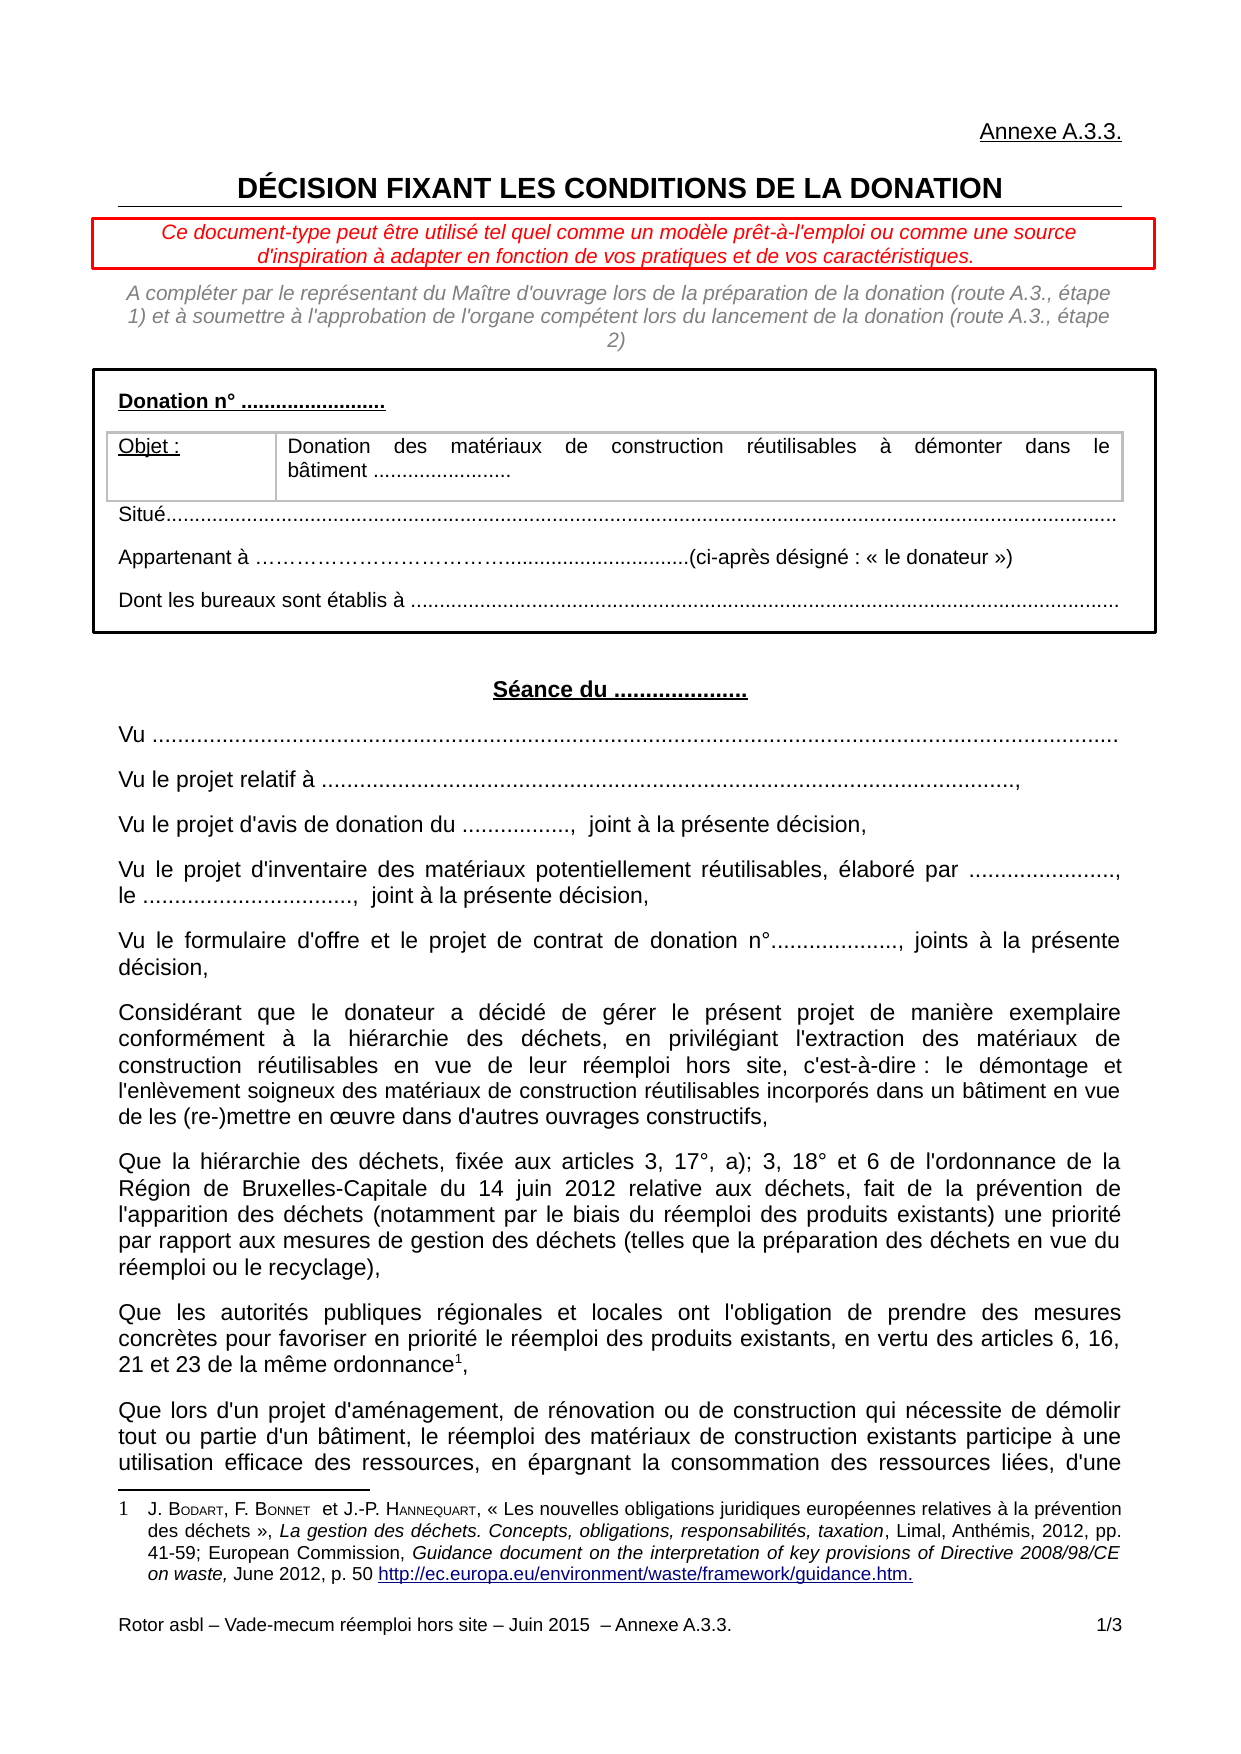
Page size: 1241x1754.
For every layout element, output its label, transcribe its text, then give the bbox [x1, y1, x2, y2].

table_header Objet : [108, 434, 275, 500]
text Vu le projet d'inventaire des matériaux potentiellement réutilisables, élaboré par ......................., le ................................., joint à la présente décision, [118, 856, 1122, 909]
text Dont les bureaux sont établis à ........................................................................................................................... [118, 588, 1122, 612]
text A compléter par le représentant du Maître d'ouvrage lors de la préparation de la donation (route A.3., étape 1) et à soumettre à l'approbation de l'organe compétent lors du lancement de la donation (route A.3., étape 2) [118, 280, 1122, 352]
text Vu le formulaire d'offre et le projet de contrat de donation n°...................., joints à la présente décision, [118, 927, 1122, 980]
text Ce document-type peut être utilisé tel quel comme un modèle prêt-à-l'emploi ou comme une source d'inspiration à adapter en fonction de vos pratiques et de vos caractéristiques. [118, 220, 1122, 267]
text Vu le projet relatif à ............................................................................................................., [118, 766, 1122, 792]
text Considérant que le donateur a décidé de gérer le présent projet de manière exemplaire conformément à la hiérarchie des déchets, en privilégiant l'extraction des matériaux de construction réutilisables en vue de leur réemploi hors site, c'est-à-dire : le démontage et l'enlèvement soigneux des matériaux de construction réutilisables incorporés dans un bâtiment en vue de les (re-)mettre en œuvre dans d'autres ouvrages constructifs, [118, 999, 1122, 1129]
text Décision fixant les conditions de la donation [118, 171, 1122, 206]
text Séance du ..................... [118, 676, 1122, 702]
text Vu ........................................................................................................................................................ [118, 721, 1122, 747]
text Que les autorités publiques régionales et locales ont l'obligation de prendre des mesures concrètes pour favoriser en priorité le réemploi des produits existants, en vertu des articles 6, 16, 21 et 23 de la même ordonnance, [118, 1299, 1122, 1378]
text J. Bodart, F. Bonnet et J.-P. Hannequart, « Les nouvelles obligations juridiques européennes relatives à la prévention des déchets », La gestion des déchets. Concepts, obligations, responsabilités, taxation, Limal, Anthémis, 2012, pp. 41-59; European Commission, Guidance document on the interpretation of key provisions of Directive 2008/98/CE on waste, June 2012, p. 50 http://ec.europa.eu/environment/waste/framework/guidance.htm. [118, 1496, 1122, 1585]
text Situé..................................................................................................................................................................... [118, 502, 1122, 526]
table_header Donation des matériaux de construction réutilisables à démonter dans le bâtiment ........................ [277, 434, 1121, 500]
text Appartenant à ………………………………................................(ci-après désigné : « le donateur ») [118, 545, 1122, 569]
text Vu le projet d'avis de donation du ................., joint à la présente décision, [118, 811, 1122, 837]
text Que lors d'un projet d'aménagement, de rénovation ou de construction qui nécessite de démolir tout ou partie d'un bâtiment, le réemploi des matériaux de construction existants participe à une utilisation efficace des ressources, en épargnant la consommation des ressources liées, d'une [118, 1397, 1122, 1476]
text Donation n° ......................... [118, 389, 1122, 413]
text Que la hiérarchie des déchets, fixée aux articles 3, 17°, a); 3, 18° et 6 de l'ordonnance de la Région de Bruxelles-Capitale du 14 juin 2012 relative aux déchets, fait de la prévention de l'apparition des déchets (notamment par le biais du réemploi des produits existants) une priorité par rapport aux mesures de gestion des déchets (telles que la préparation des déchets en vue du réemploi ou le recyclage), [118, 1148, 1122, 1280]
text Annexe A.3.3. [118, 118, 1122, 144]
